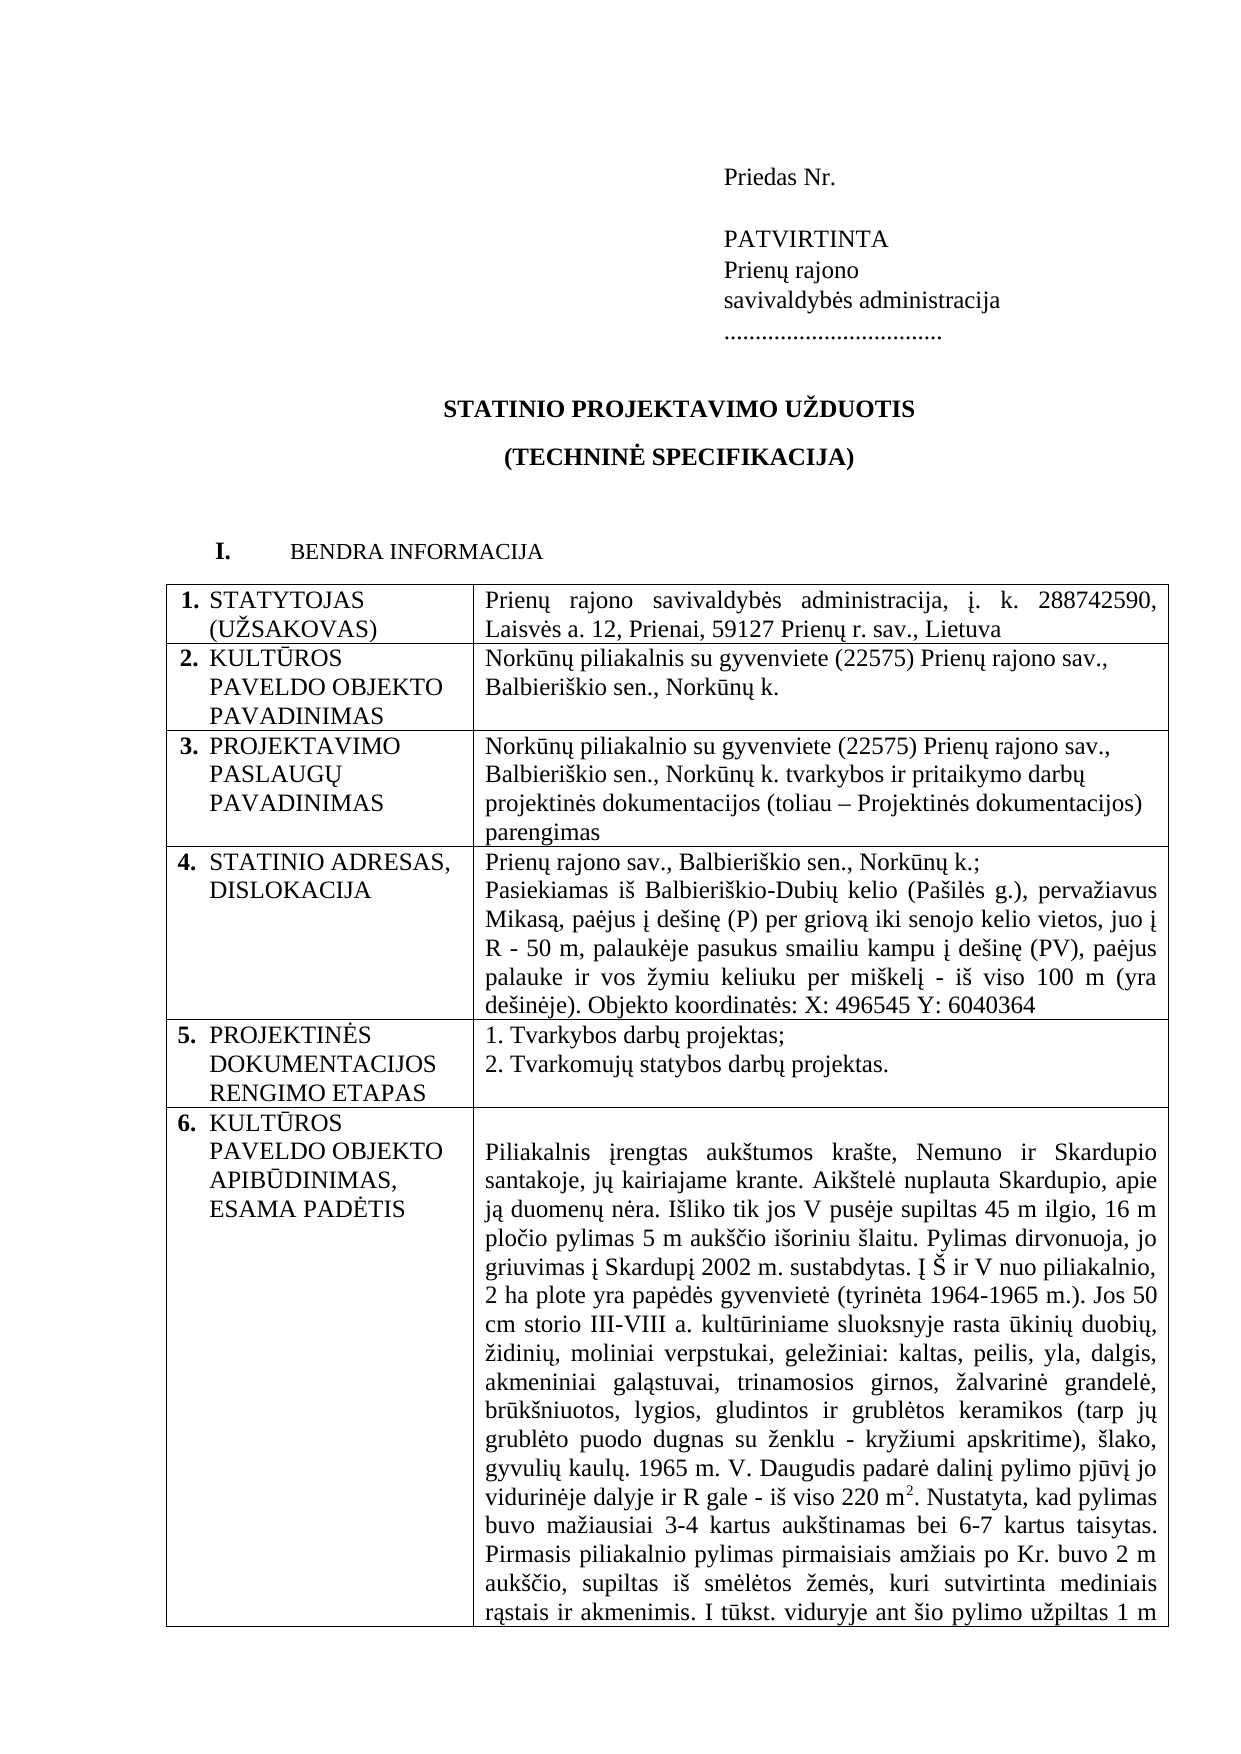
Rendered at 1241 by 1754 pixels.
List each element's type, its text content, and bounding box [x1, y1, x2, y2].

table_cell Norkūnų piliakalnis su gyvenviete (22575) Prienų rajono sav., Balbieriškio sen., Norkūnų k. [474, 644, 1168, 730]
table_cell PROJEKTINĖS DOKUMENTACIJOS RENGIMO ETAPAS [167, 1020, 473, 1107]
text (TECHNINĖ SPECIFIKACIJA) [177, 442, 1181, 470]
table_cell KULTŪROS PAVELDO OBJEKTO PAVADINIMAS [167, 644, 473, 730]
table_cell 1. Tvarkybos darbų projektas; 2. Tvarkomujų statybos darbų projektas. [474, 1020, 1168, 1107]
text ................................... [177, 316, 1181, 345]
table_header STATYTOJAS (UŽSAKOVAS) [167, 585, 473, 642]
text STATINIO PROJEKTAVIMO UŽDUOTIS [177, 394, 1181, 423]
table_cell Piliakalnis įrengtas aukštumos krašte, Nemuno ir Skardupio santakoje, jų kairiajame krante. Aikštelė nuplauta Skardupio, apie ją duomenų nėra. Išliko tik jos V pusėje supiltas 45 m ilgio, 16 m pločio pylimas 5 m aukščio išoriniu šlaitu. Pylimas dirvonuoja, jo griuvimas į Skardupį 2002 m. sustabdytas. Į Š ir V nuo piliakalnio, 2 ha plote yra papėdės gyvenvietė (tyrinėta 1964­-1965 m.). Jos 50 cm storio III­-VIII a. kultūriniame sluoksnyje rasta ūkinių duobių, židinių, moliniai verpstukai, geležiniai: kaltas, peilis, yla, dalgis, akmeniniai galąstuvai, trinamosios girnos, žalvarinė grandelė, brūkšniuotos, lygios, gludintos ir grublėtos keramikos (tarp jų grublėto puodo dugnas su ženklu - kryžiumi apskritime), šlako, gyvulių kaulų. 1965 m. V. Daugudis padarė dalinį pylimo pjūvį jo vidurinėje dalyje ir R gale - iš viso 220 m2. Nustatyta, kad pylimas buvo mažiausiai 3-­4 kartus aukštinamas bei 6­-7 kartus taisytas. Pirmasis piliakalnio pylimas pirmaisiais amžiais po Kr. buvo 2 m aukščio, supiltas iš smėlėtos žemės, kuri sutvirtinta mediniais rąstais ir akmenimis. I tūkst. viduryje ant šio pylimo užpiltas 1 m [474, 1108, 1168, 1626]
text PATVIRTINTA [177, 224, 1181, 253]
table_cell STATINIO ADRESAS, DISLOKACIJA [167, 847, 473, 1019]
table_cell PROJEKTAVIMO PASLAUGŲ PAVADINIMAS [167, 731, 473, 846]
table_cell Norkūnų piliakalnio su gyvenviete (22575) Prienų rajono sav., Balbieriškio sen., Norkūnų k. tvarkybos ir pritaikymo darbų projektinės dokumentacijos (toliau – Projektinės dokumentacijos) parengimas [474, 731, 1168, 846]
text Prienų rajono [177, 255, 1181, 283]
list BENDRA INFORMACIJA [215, 536, 1181, 565]
text savivaldybės administracija [177, 285, 1181, 314]
table_header Prienų rajono savivaldybės administracija, į. k. 288742590, Laisvės a. 12, Prienai, 59127 Prienų r. sav., Lietuva [474, 585, 1168, 642]
table_cell Prienų rajono sav., Balbieriškio sen., Norkūnų k.; Pasiekiamas iš Balbieriškio­-Dubių kelio (Pašilės g.), pervažiavus Mikasą, paėjus į dešinę (P) per griovą iki senojo kelio vietos, juo į R - 50 m, palaukėje pasukus smailiu kampu į dešinę (PV), paėjus palauke ir vos žymiu keliuku per miškelį - iš viso 100 m (yra dešinėje). Objekto koordinatės: X: 496545 Y: 6040364 [474, 847, 1168, 1019]
table_cell KULTŪROS PAVELDO OBJEKTO APIBŪDINIMAS, ESAMA PADĖTIS [167, 1108, 473, 1626]
text Priedas Nr. [177, 162, 1181, 191]
